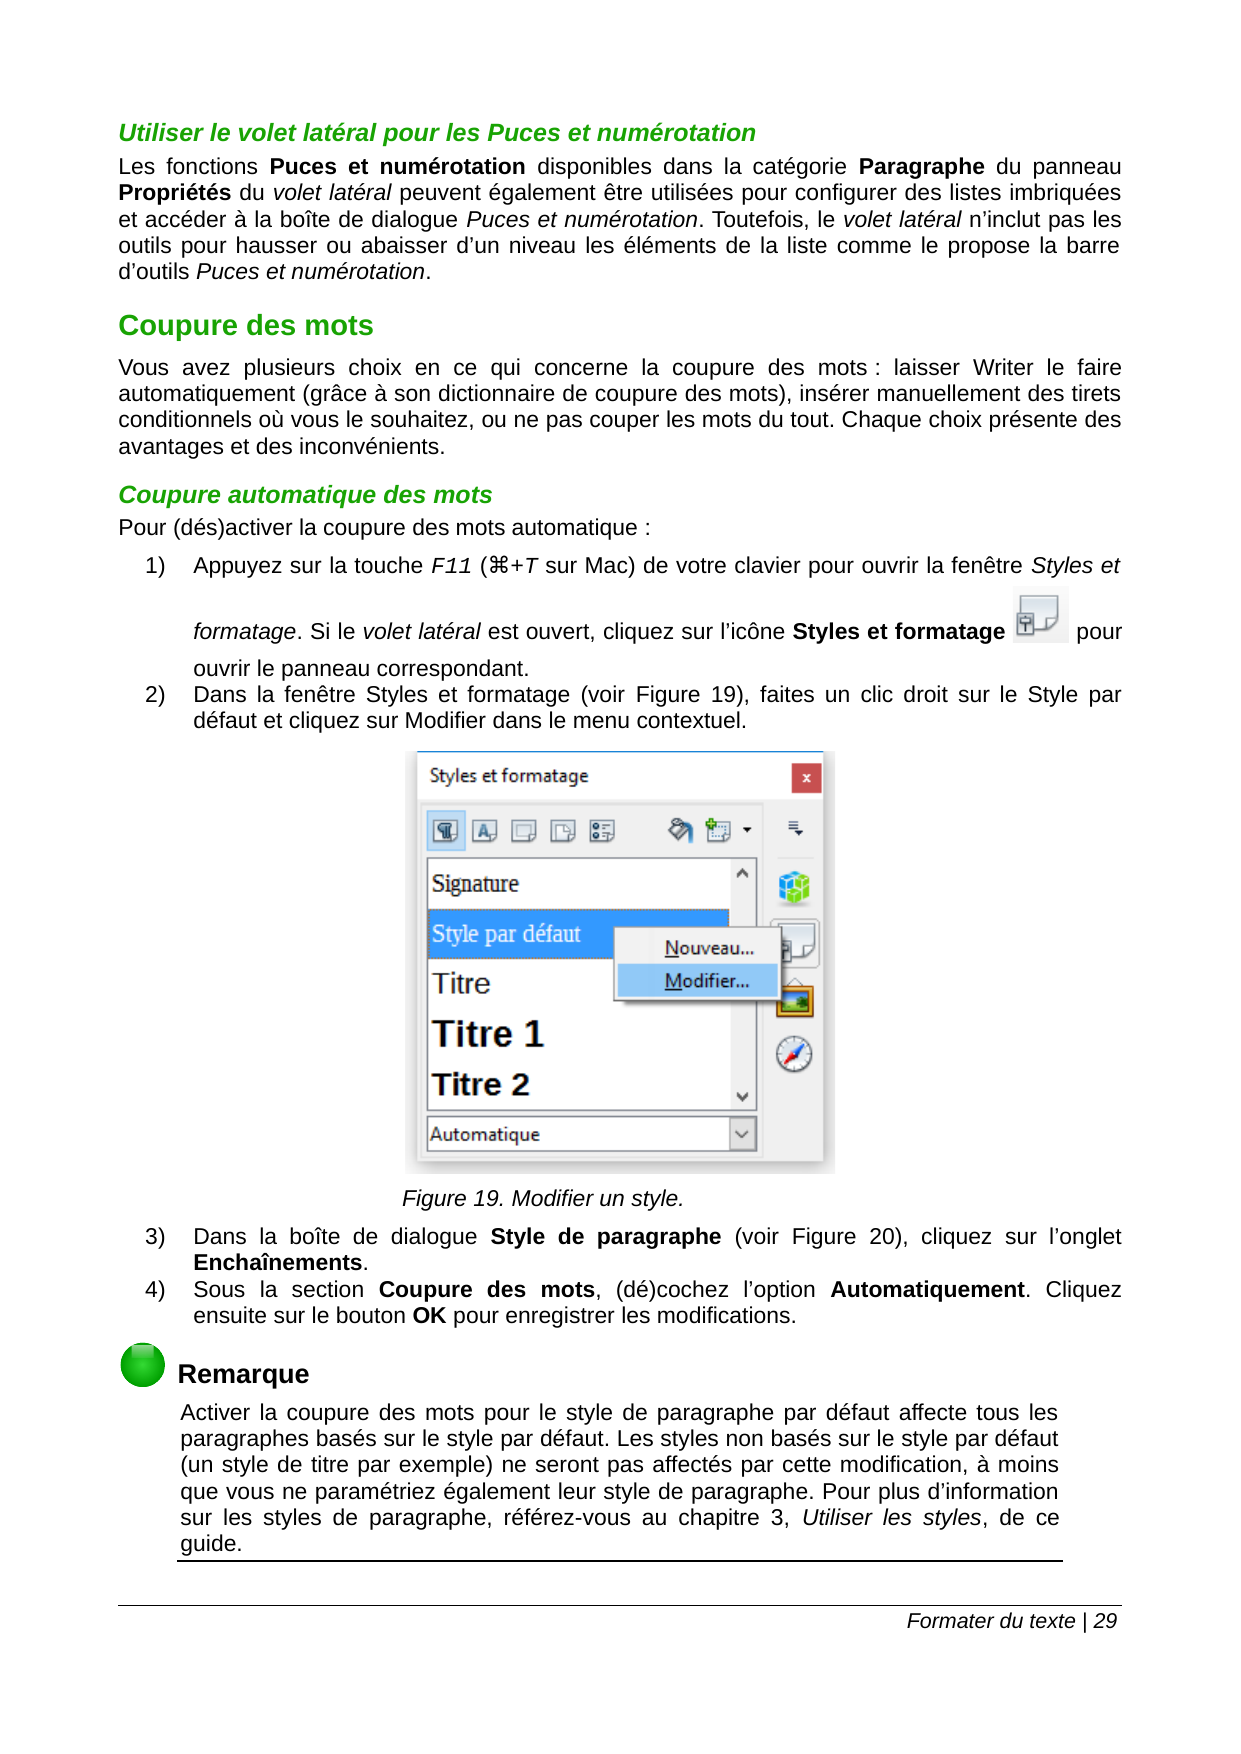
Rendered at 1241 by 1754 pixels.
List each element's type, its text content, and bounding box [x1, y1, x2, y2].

list Dans la fenêtre Styles et formatage (voir Figure 19), faites un clic droit sur le Style par défaut et cliquez sur Modifier dans le menu contextuel. [165, 681, 1122, 734]
text Activer la coupure des mots pour le style de paragraphe par défaut affecte tous les paragraphes basés sur le style par défaut. Les styles non basés sur le style par défaut (un style de titre par exemple) ne seront pas affectés par cette modification, à moins que vous ne paramétriez également leur style de paragraphe. Pour plus d’information sur les styles de paragraphe, référez-vous au chapitre 3, Utiliser les styles, de ce guide. [177, 1396, 1063, 1560]
subtitle Coupure automatique des mots [118, 479, 1122, 508]
subtitle Remarque [118, 1340, 1122, 1389]
list Dans la boîte de dialogue Style de paragraphe (voir Figure 20), cliquez sur l’onglet Enchaînements. [165, 1223, 1122, 1276]
picture [405, 751, 836, 1174]
list Sous la section Coupure des mots, (dé)cochez l’option Automatiquement. Cliquez ensuite sur le bouton OK pour enregistrer les modifications. [165, 1276, 1122, 1328]
text Les fonctions Puces et numérotation disponibles dans la catégorie Paragraphe du panneau Propriétés du volet latéral peuvent également être utilisées pour configurer des listes imbriquées et accéder à la boîte de dialogue Puces et numérotation. Toutefois, le volet latéral n’inclut pas les outils pour hausser ou abaisser d’un niveau les éléments de la liste comme le propose la barre d’outils Puces et numérotation. [118, 153, 1122, 284]
subtitle Coupure des mots [118, 308, 1122, 342]
subtitle Utiliser le volet latéral pour les Puces et numérotation [118, 118, 1122, 147]
text Figure 19. Modifier un style. [402, 746, 838, 1211]
text Pour (dés)activer la coupure des mots automatique : [118, 514, 1122, 541]
list Appuyez sur la touche F11 (⌘+T sur Mac) de votre clavier pour ouvrir la fenêtre Styles et formatage. Si le volet latéral est ouvert, cliquez sur l’icône Styles et formatage pour ouvrir le panneau correspondant. [165, 552, 1122, 681]
picture [1012, 586, 1069, 643]
text Vous avez plusieurs choix en ce qui concerne la coupure des mots : laisser Writer le faire automatiquement (grâce à son dictionnaire de coupure des mots), insérer manuellement des tirets conditionnels où vous le souhaitez, ou ne pas couper les mots du tout. Chaque choix présente des avantages et des inconvénients. [118, 353, 1122, 459]
